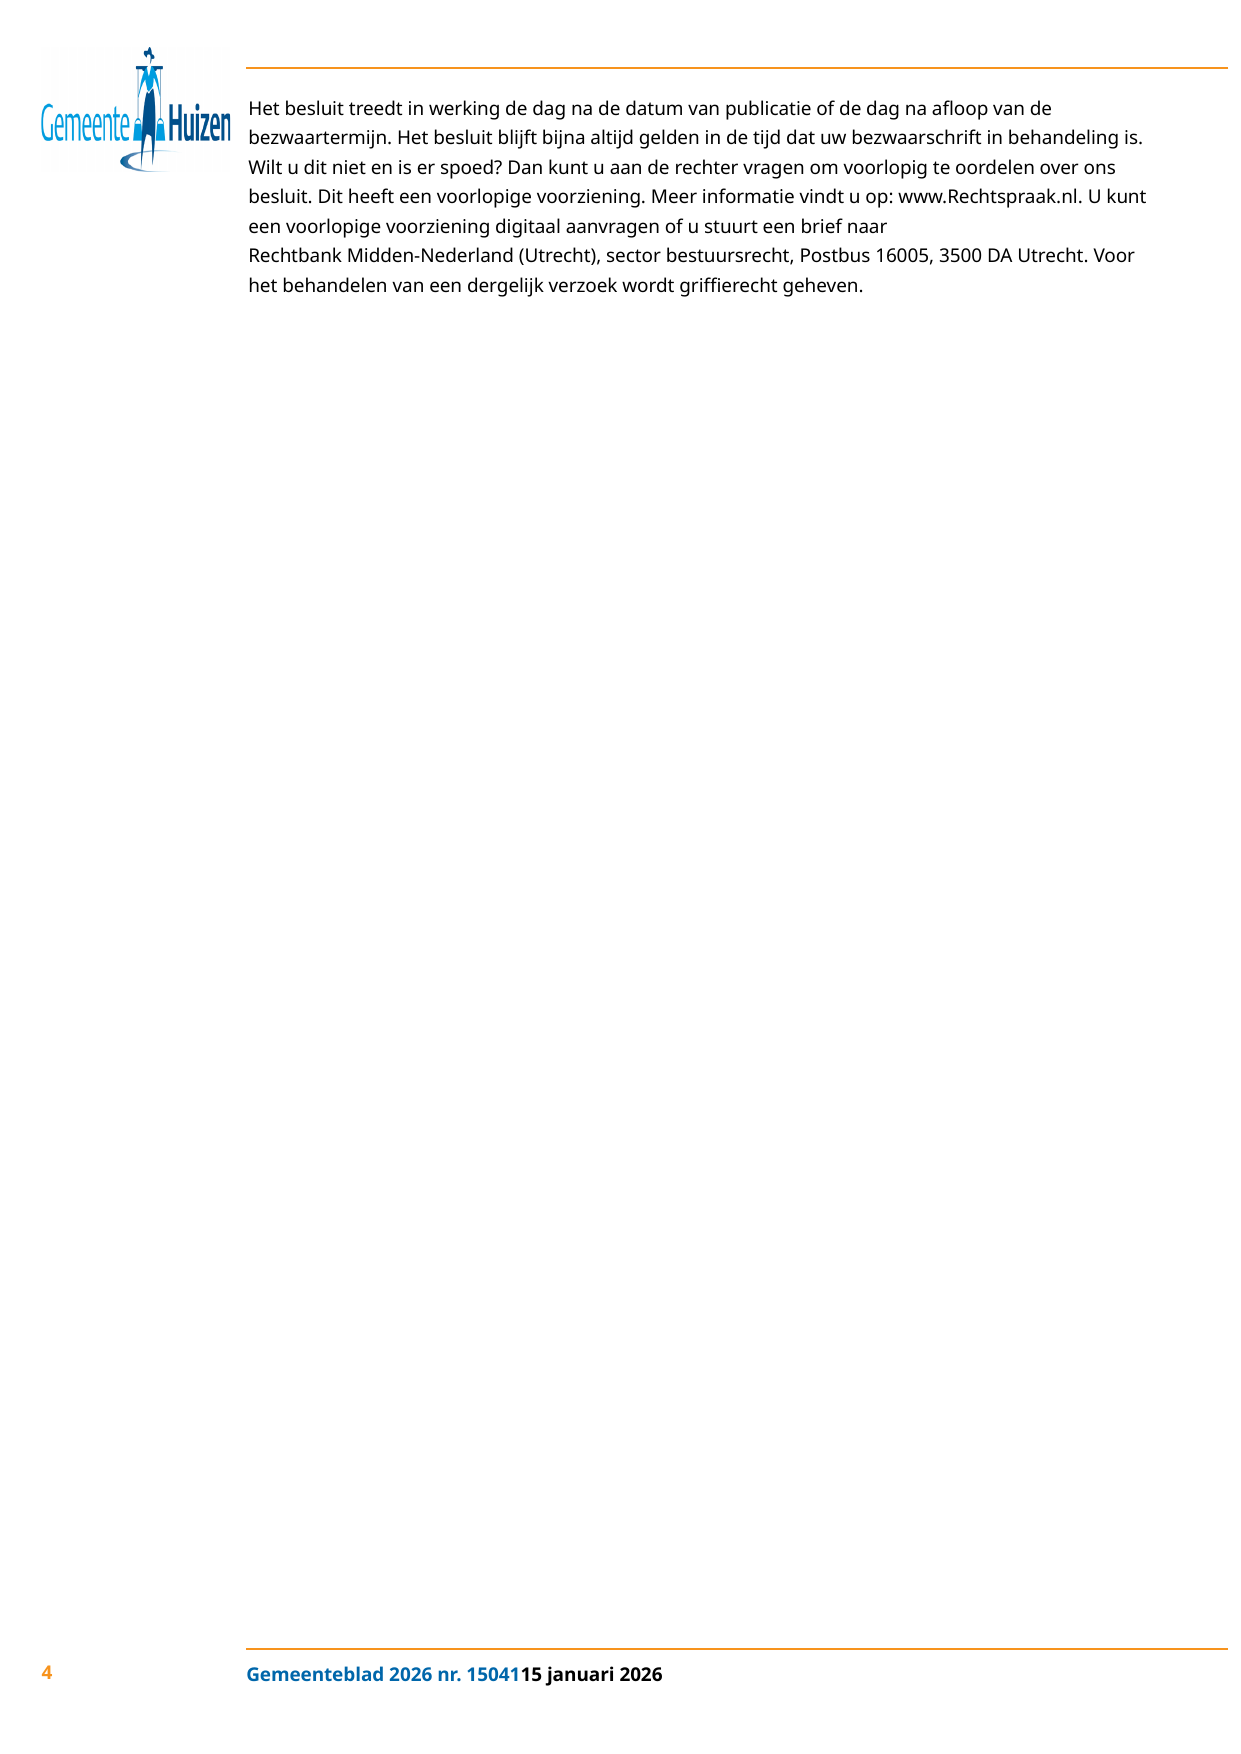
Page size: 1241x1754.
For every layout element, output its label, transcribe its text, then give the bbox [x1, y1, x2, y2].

picture [41, 47, 231, 172]
text Rechtbank Midden-Nederland (Utrecht), sector bestuursrecht, Postbus 16005, 3500 DA Utrecht. Voor het behandelen van een dergelijk verzoek wordt griffierecht geheven. [248, 243, 1152, 298]
text Het besluit treedt in werking de dag na de datum van publicatie of de dag na afloop van de bezwaartermijn. Het besluit blijft bijna altijd gelden in de tijd dat uw bezwaarschrift in behandeling is. Wilt u dit niet en is er spoed? Dan kunt u aan de rechter vragen om voorlopig te oordelen over ons besluit. Dit heeft een voorlopige voorziening. Meer informatie vindt u op: www.Rechtspraak.nl. U kunt een voorlopige voorziening digitaal aanvragen of u stuurt een brief naar [248, 95, 1152, 239]
